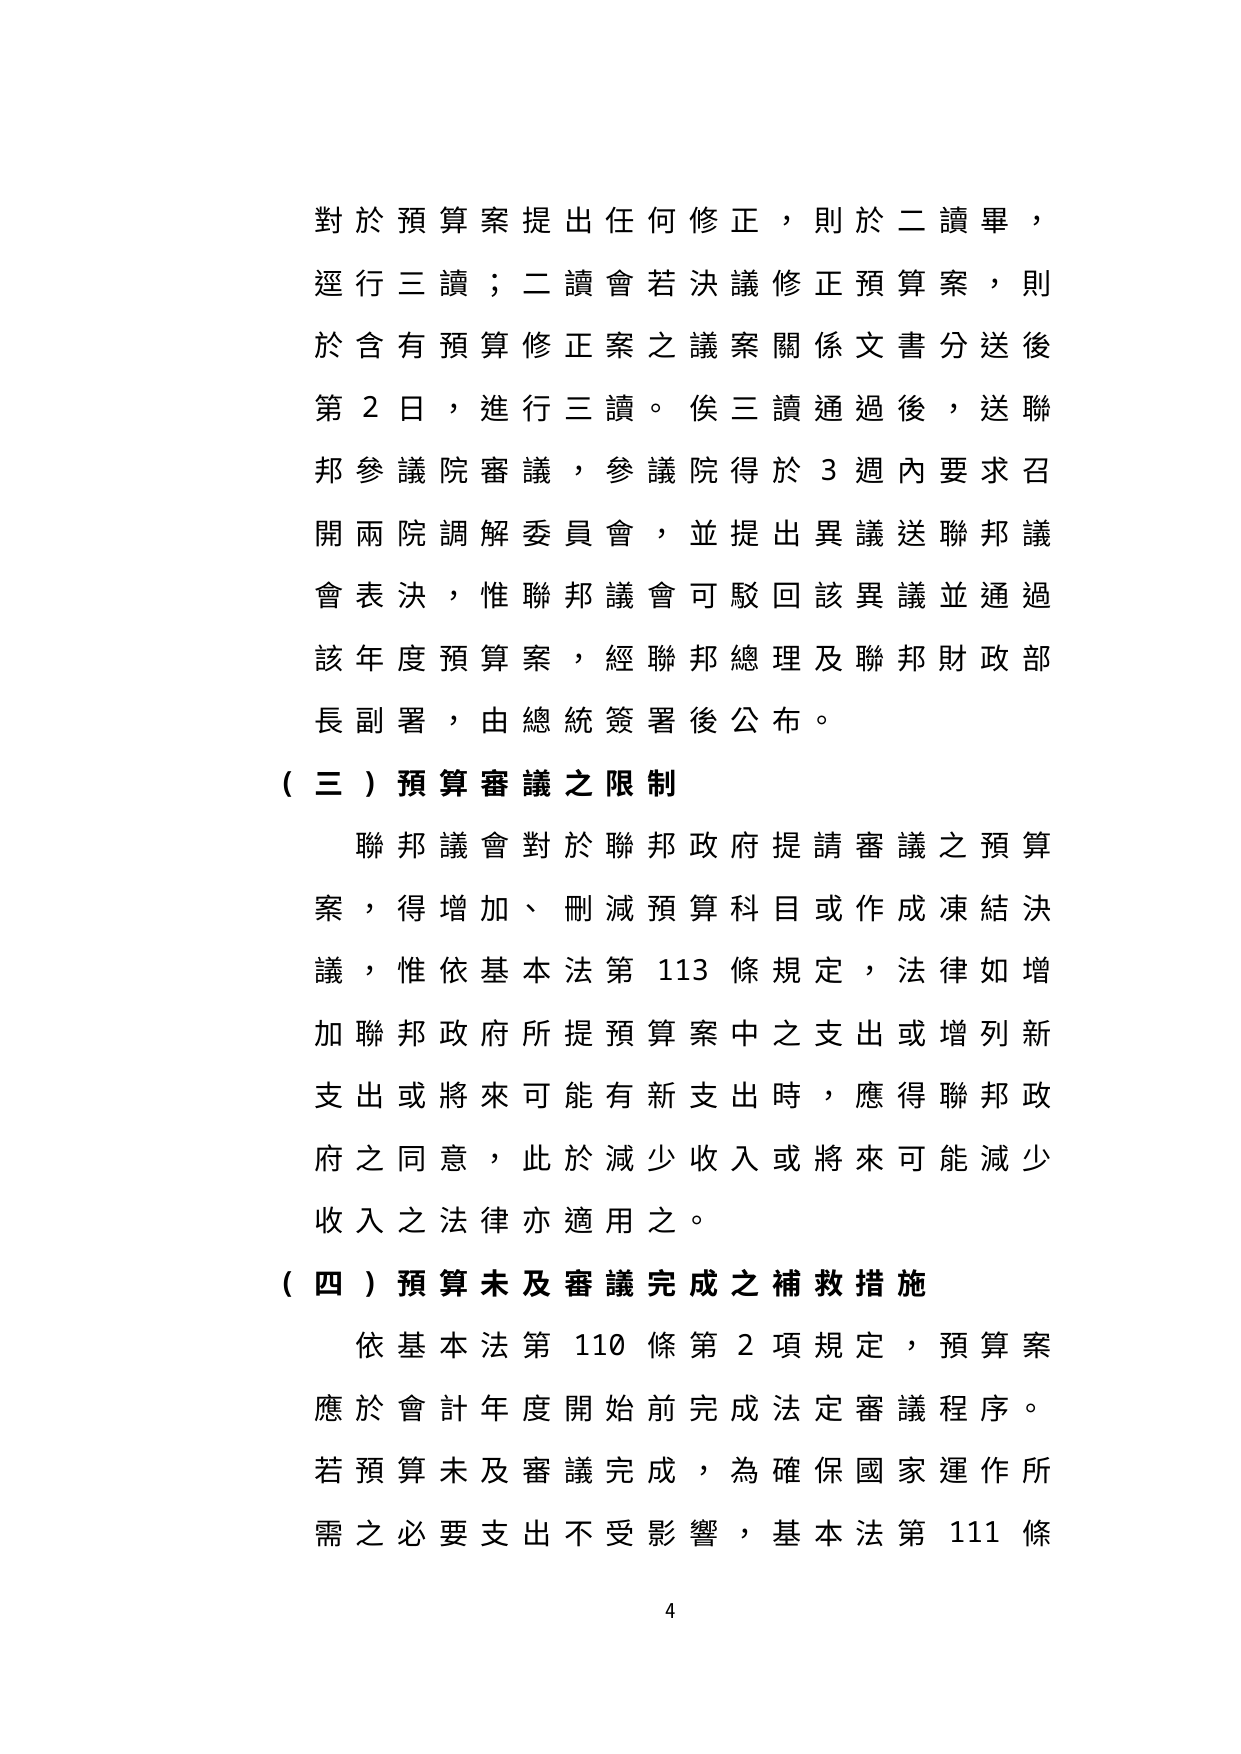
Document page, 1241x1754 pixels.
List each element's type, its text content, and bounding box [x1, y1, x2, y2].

text (三)預算審議之限制 [242, 740, 1058, 802]
text (四)預算未及審議完成之補救措施 [242, 1240, 1058, 1302]
text 對於預算案提出任何修正，則於二讀畢，逕行三讀；二讀會若決議修正預算案，則於含有預算修正案之議案關係文書分送後第2日，進行三讀。俟三讀通過後，送聯邦參議院審議，參議院得於3週內要求召開兩院調解委員會，並提出異議送聯邦議會表決，惟聯邦議會可駁回該異議並通過該年度預算案，經聯邦總理及聯邦財政部長副署，由總統簽署後公布。 [271, 177, 1058, 740]
text 依基本法第110條第2項規定，預算案應於會計年度開始前完成法定審議程序。若預算未及審議完成，為確保國家運作所需之必要支出不受影響，基本法第111條 [271, 1302, 1058, 1552]
text 聯邦議會對於聯邦政府提請審議之預算案，得增加、刪減預算科目或作成凍結決議，惟依基本法第113條規定，法律如增加聯邦政府所提預算案中之支出或增列新支出或將來可能有新支出時，應得聯邦政府之同意，此於減少收入或將來可能減少收入之法律亦適用之。 [271, 802, 1058, 1240]
